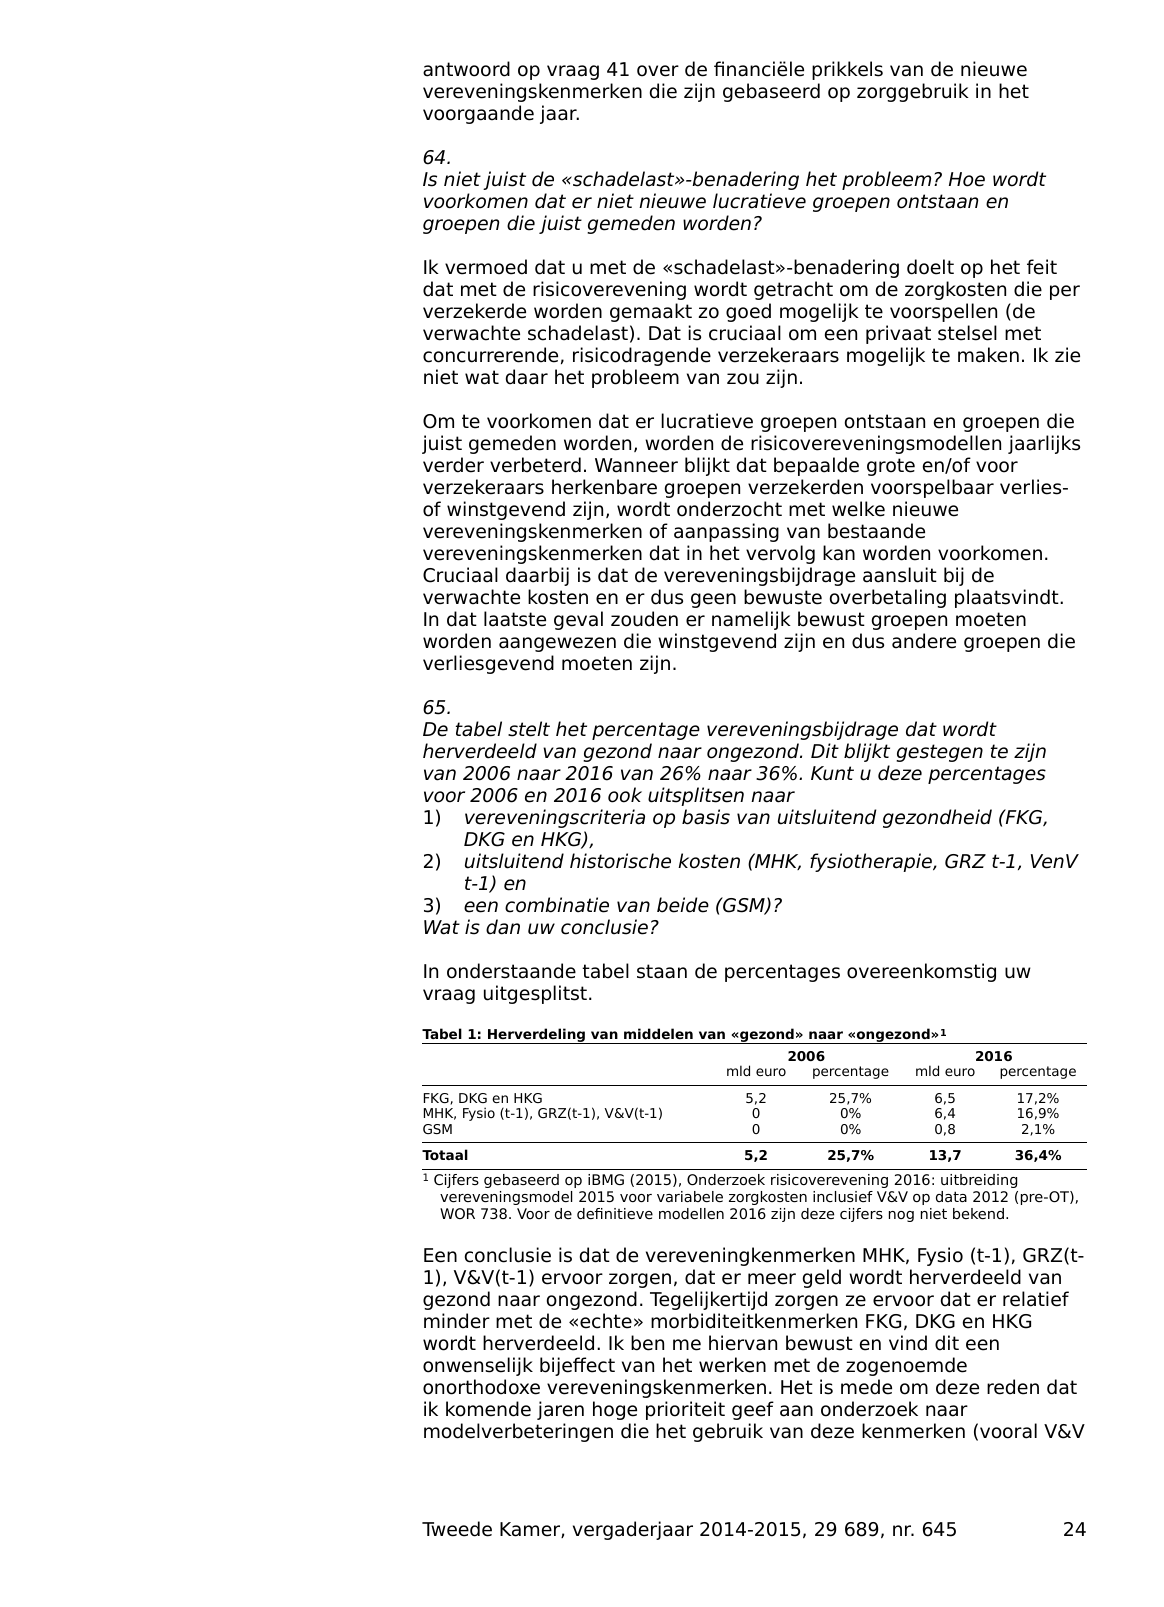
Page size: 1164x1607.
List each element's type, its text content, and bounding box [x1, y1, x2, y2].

text 65. [422, 697, 1087, 719]
table_cell 0 [712, 1122, 800, 1142]
table_header Tabel 1: Herverdeling van middelen van «gezond» naar «ongezond»1 [422, 1027, 1087, 1043]
text Een conclusie is dat de vereveningkenmerken MHK, Fysio (t-1), GRZ(t-1), V&V(t-1) ervoor zorgen, dat er meer geld wordt herverdeeld van gezond naar ongezond. Tegelijkertijd zorgen ze ervoor dat er relatief minder met de «echte» morbiditeitkenmerken FKG, DKG en HKG wordt herverdeeld. Ik ben me hiervan bewust en vind dit een onwenselijk bijeffect van het werken met de zogenoemde onorthodoxe vereveningskenmerken. Het is mede om deze reden dat ik komende jaren hoge prioriteit geef aan onderzoek naar modelverbeteringen die het gebruik van deze kenmerken (vooral V&V [422, 1245, 1087, 1443]
table_cell FKG, DKG en HKG [422, 1086, 712, 1106]
table_cell 0% [800, 1106, 901, 1122]
text 64. [422, 147, 1087, 169]
table_cell mld euro [901, 1064, 989, 1085]
table_cell 5,2 [712, 1143, 800, 1168]
table_cell GSM [422, 1122, 712, 1142]
text Om te voorkomen dat er lucratieve groepen ontstaan en groepen die juist gemeden worden, worden de risicovereveningsmodellen jaarlijks verder verbeterd. Wanneer blijkt dat bepaalde grote en/of voor verzekeraars herkenbare groepen verzekerden voorspelbaar verlies- of winstgevend zijn, wordt onderzocht met welke nieuwe vereveningskenmerken of aanpassing van bestaande vereveningskenmerken dat in het vervolg kan worden voorkomen. Cruciaal daarbij is dat de vereveningsbijdrage aansluit bij de verwachte kosten en er dus geen bewuste overbetaling plaatsvindt. In dat laatste geval zouden er namelijk bewust groepen moeten worden aangewezen die winstgevend zijn en dus andere groepen die verliesgevend moeten zijn. [422, 411, 1087, 675]
table_cell 0,8 [901, 1122, 989, 1142]
table_cell 6,5 [901, 1086, 989, 1106]
text Is niet juist de «schadelast»-benadering het probleem? Hoe wordt voorkomen dat er niet nieuwe lucratieve groepen ontstaan en groepen die juist gemeden worden? [422, 169, 1087, 235]
text Wat is dan uw conclusie? [422, 917, 1087, 939]
text 1) vereveningscriteria op basis van uitsluitend gezondheid (FKG, DKG en HKG), [422, 807, 1087, 851]
table_cell 6,4 [901, 1106, 989, 1122]
table_cell 2006 [712, 1044, 901, 1064]
table_cell 2,1% [989, 1122, 1087, 1142]
table_cell 0 [712, 1106, 800, 1122]
table_cell 1 Cijfers gebaseerd op iBMG (2015), Onderzoek risicoverevening 2016: uitbreiding vereveningsmodel 2015 voor variabele zorgkosten inclusief V&V op data 2012 (pre-OT), WOR 738. Voor de definitieve modellen 2016 zijn deze cijfers nog niet bekend. [422, 1170, 1087, 1223]
table_cell percentage [800, 1064, 901, 1085]
text 3) een combinatie van beide (GSM)? [422, 895, 1087, 917]
table_cell 17,2% [989, 1086, 1087, 1106]
table_cell 13,7 [901, 1143, 989, 1168]
table_cell percentage [989, 1064, 1087, 1085]
text De tabel stelt het percentage vereveningsbijdrage dat wordt herverdeeld van gezond naar ongezond. Dit blijkt gestegen te zijn van 2006 naar 2016 van 26% naar 36%. Kunt u deze percentages voor 2006 en 2016 ook uitsplitsen naar [422, 719, 1087, 807]
table_cell 2016 [901, 1044, 1087, 1064]
table_cell [422, 1064, 712, 1085]
text Ik vermoed dat u met de «schadelast»-benadering doelt op het feit dat met de risicoverevening wordt getracht om de zorgkosten die per verzekerde worden gemaakt zo goed mogelijk te voorspellen (de verwachte schadelast). Dat is cruciaal om een privaat stelsel met concurrerende, risicodragende verzekeraars mogelijk te maken. Ik zie niet wat daar het probleem van zou zijn. [422, 257, 1087, 389]
table_cell Totaal [422, 1143, 712, 1168]
table_cell [422, 1044, 712, 1064]
table_cell 25,7% [800, 1086, 901, 1106]
table_cell MHK, Fysio (t-1), GRZ(t-1), V&V(t-1) [422, 1106, 712, 1122]
table_cell 36,4% [989, 1143, 1087, 1168]
text antwoord op vraag 41 over de financiële prikkels van de nieuwe vereveningskenmerken die zijn gebaseerd op zorggebruik in het voorgaande jaar. [422, 59, 1087, 125]
table_cell 25,7% [800, 1143, 901, 1168]
table_cell 0% [800, 1122, 901, 1142]
text 2) uitsluitend historische kosten (MHK, fysiotherapie, GRZ t-1, VenV t-1) en [422, 851, 1087, 895]
text In onderstaande tabel staan de percentages overeenkomstig uw vraag uitgesplitst. [422, 961, 1087, 1005]
table_cell 5,2 [712, 1086, 800, 1106]
table_cell mld euro [712, 1064, 800, 1085]
table_cell 16,9% [989, 1106, 1087, 1122]
